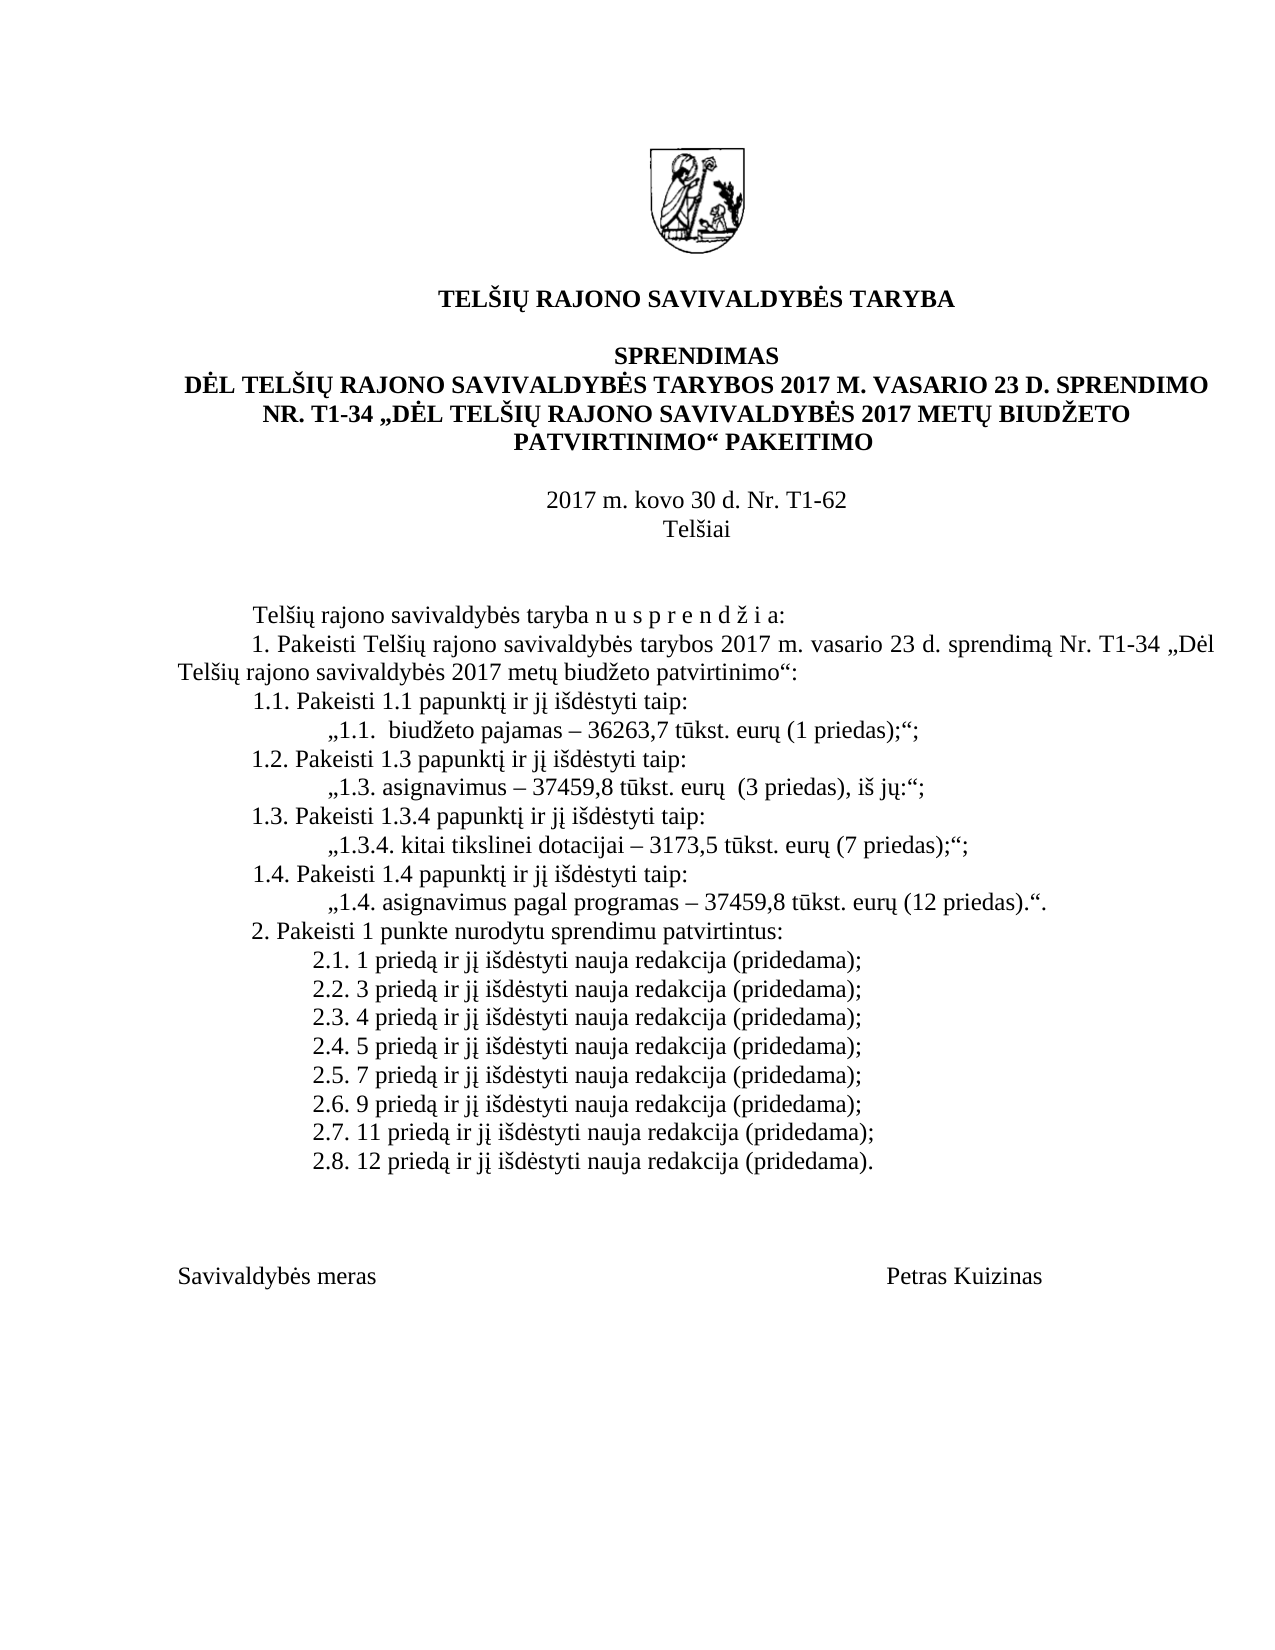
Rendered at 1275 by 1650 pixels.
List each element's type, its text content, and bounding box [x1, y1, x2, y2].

text 1. Pakeisti Telšių rajono savivaldybės tarybos 2017 m. vasario 23 d. sprendimą Nr. T1-34 „Dėl Telšių rajono savivaldybės 2017 metų biudžeto patvirtinimo“: [177, 629, 1216, 686]
text 1.4. Pakeisti 1.4 papunktį ir jį išdėstyti taip: [177, 859, 1216, 887]
text 2.4. 5 priedą ir jį išdėstyti nauja redakcija (pridedama); [177, 1031, 1216, 1060]
text Telšiai [177, 514, 1216, 542]
text „1.3. asignavimus – 37459,8 tūkst. eurų (3 priedas), iš jų:“; [252, 772, 1216, 801]
text „1.3.4. kitai tikslinei dotacijai – 3173,5 tūkst. eurų (7 priedas);“; [252, 830, 1216, 859]
text 2017 m. kovo 30 d. Nr. T1-62 [177, 485, 1216, 514]
text SPRENDIMAS [177, 341, 1216, 370]
text 2.5. 7 priedą ir jį išdėstyti nauja redakcija (pridedama); [177, 1060, 1216, 1089]
text 2.8. 12 priedą ir jį išdėstyti nauja redakcija (pridedama). [177, 1146, 1216, 1175]
text 2.2. 3 priedą ir jį išdėstyti nauja redakcija (pridedama); [177, 974, 1216, 1002]
text 2.7. 11 priedą ir jį išdėstyti nauja redakcija (pridedama); [177, 1117, 1216, 1146]
text 2.6. 9 priedą ir jį išdėstyti nauja redakcija (pridedama); [177, 1089, 1216, 1117]
text 1.2. Pakeisti 1.3 papunktį ir jį išdėstyti taip: [177, 744, 1216, 772]
text DĖL TELŠIŲ RAJONO SAVIVALDYBĖS TARYBOS 2017 M. VASARIO 23 D. SPRENDIMO NR. T1-34 „DĖL TELŠIŲ RAJONO SAVIVALDYBĖS 2017 METŲ BIUDŽETO PATVIRTINIMO“ PAKEITIMO [177, 370, 1216, 456]
text 1.1. Pakeisti 1.1 papunktį ir jį išdėstyti taip: [177, 686, 1216, 715]
text „1.4. asignavimus pagal programas – 37459,8 tūkst. eurų (12 priedas).“. [252, 887, 1216, 916]
text 2.3. 4 priedą ir jį išdėstyti nauja redakcija (pridedama); [177, 1002, 1216, 1031]
text 2.1. 1 priedą ir jį išdėstyti nauja redakcija (pridedama); [177, 945, 1216, 974]
text Telšių rajono savivaldybės taryba nusprendžia: [177, 600, 1216, 629]
text „1.1. biudžeto pajamas – 36263,7 tūkst. eurų (1 priedas);“; [246, 715, 1216, 744]
text TELŠIŲ RAJONO SAVIVALDYBĖS TARYBA [177, 284, 1216, 312]
text 2. Pakeisti 1 punkte nurodytu sprendimu patvirtintus: [177, 916, 1216, 945]
text 1.3. Pakeisti 1.3.4 papunktį ir jį išdėstyti taip: [177, 801, 1216, 830]
text Savivaldybės meras Petras Kuizinas [177, 1261, 1216, 1290]
